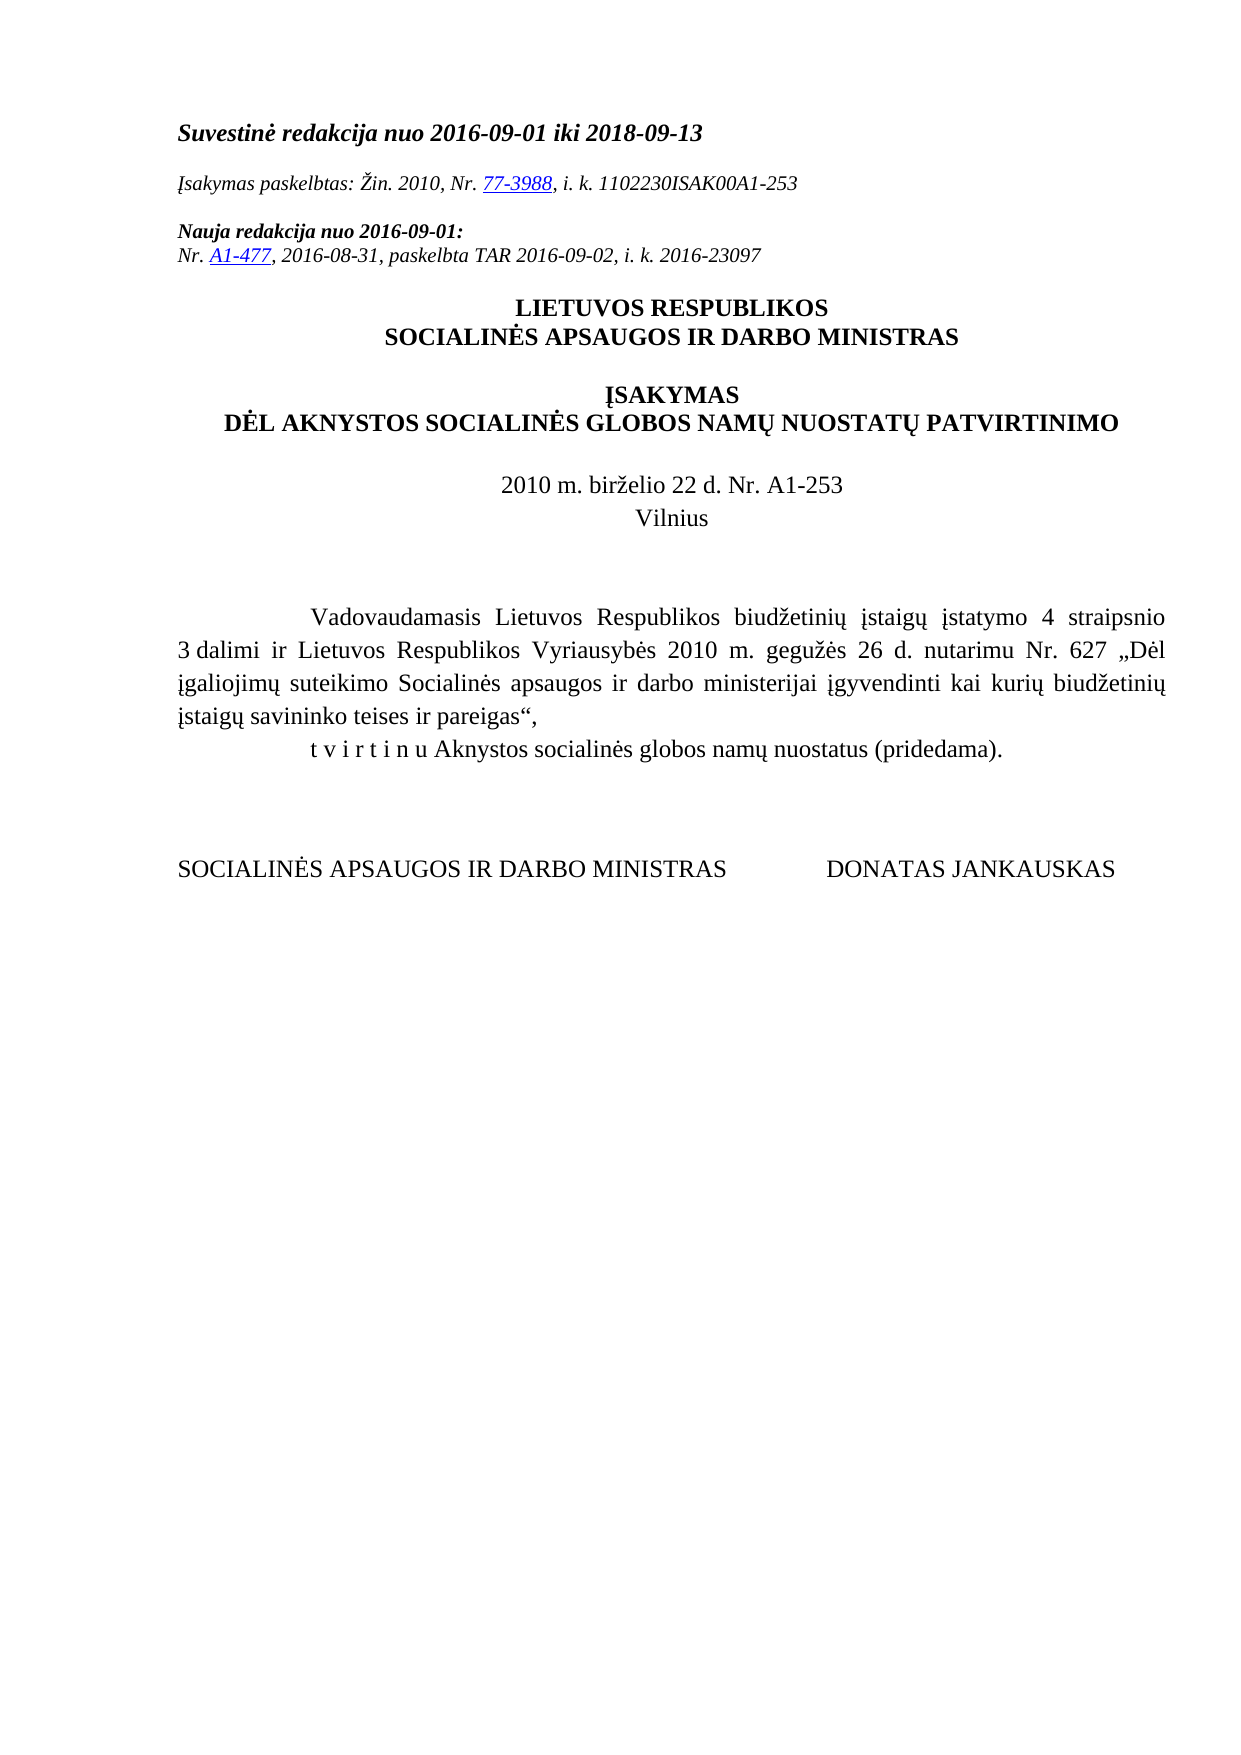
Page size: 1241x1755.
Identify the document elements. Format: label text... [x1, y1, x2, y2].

text DĖL AKNYSTOS SOCIALINĖS GLOBOS NAMŲ NUOSTATŲ PATVIRTINIMO [177, 408, 1166, 437]
text ĮSAKYMAS [177, 380, 1166, 408]
text Nr. A1-477, 2016-08-31, paskelbta TAR 2016-09-02, i. k. 2016-23097 [177, 243, 1166, 267]
text SOCIALINĖS APSAUGOS IR DARBO MINISTRAS [177, 322, 1166, 351]
text Nauja redakcija nuo 2016-09-01: [177, 219, 1166, 243]
text t v i r t i n u Aknystos socialinės globos namų nuostatus (pridedama). [177, 734, 1166, 763]
text LIETUVOS RESPUBLIKOS [177, 293, 1166, 322]
text Suvestinė redakcija nuo 2016-09-01 iki 2018-09-13 [177, 118, 1166, 147]
text Socialinės apsaugos ir darbo ministras Donatas Jankauskas [177, 854, 1166, 882]
text Vadovaudamasis Lietuvos Respublikos biudžetinių įstaigų įstatymo 4 straipsnio 3 dalimi ir Lietuvos Respublikos Vyriausybės 2010 m. gegužės 26 d. nutarimu Nr. 627 „Dėl įgaliojimų suteikimo Socialinės apsaugos ir darbo ministerijai įgyvendinti kai kurių biudžetinių įstaigų savininko teises ir pareigas“, [177, 602, 1166, 730]
text Vilnius [177, 503, 1166, 532]
text 2010 m. birželio 22 d. Nr. A1-253 [177, 470, 1166, 499]
text Įsakymas paskelbtas: Žin. 2010, Nr. 77-3988, i. k. 1102230ISAK00A1-253 [177, 171, 1166, 195]
